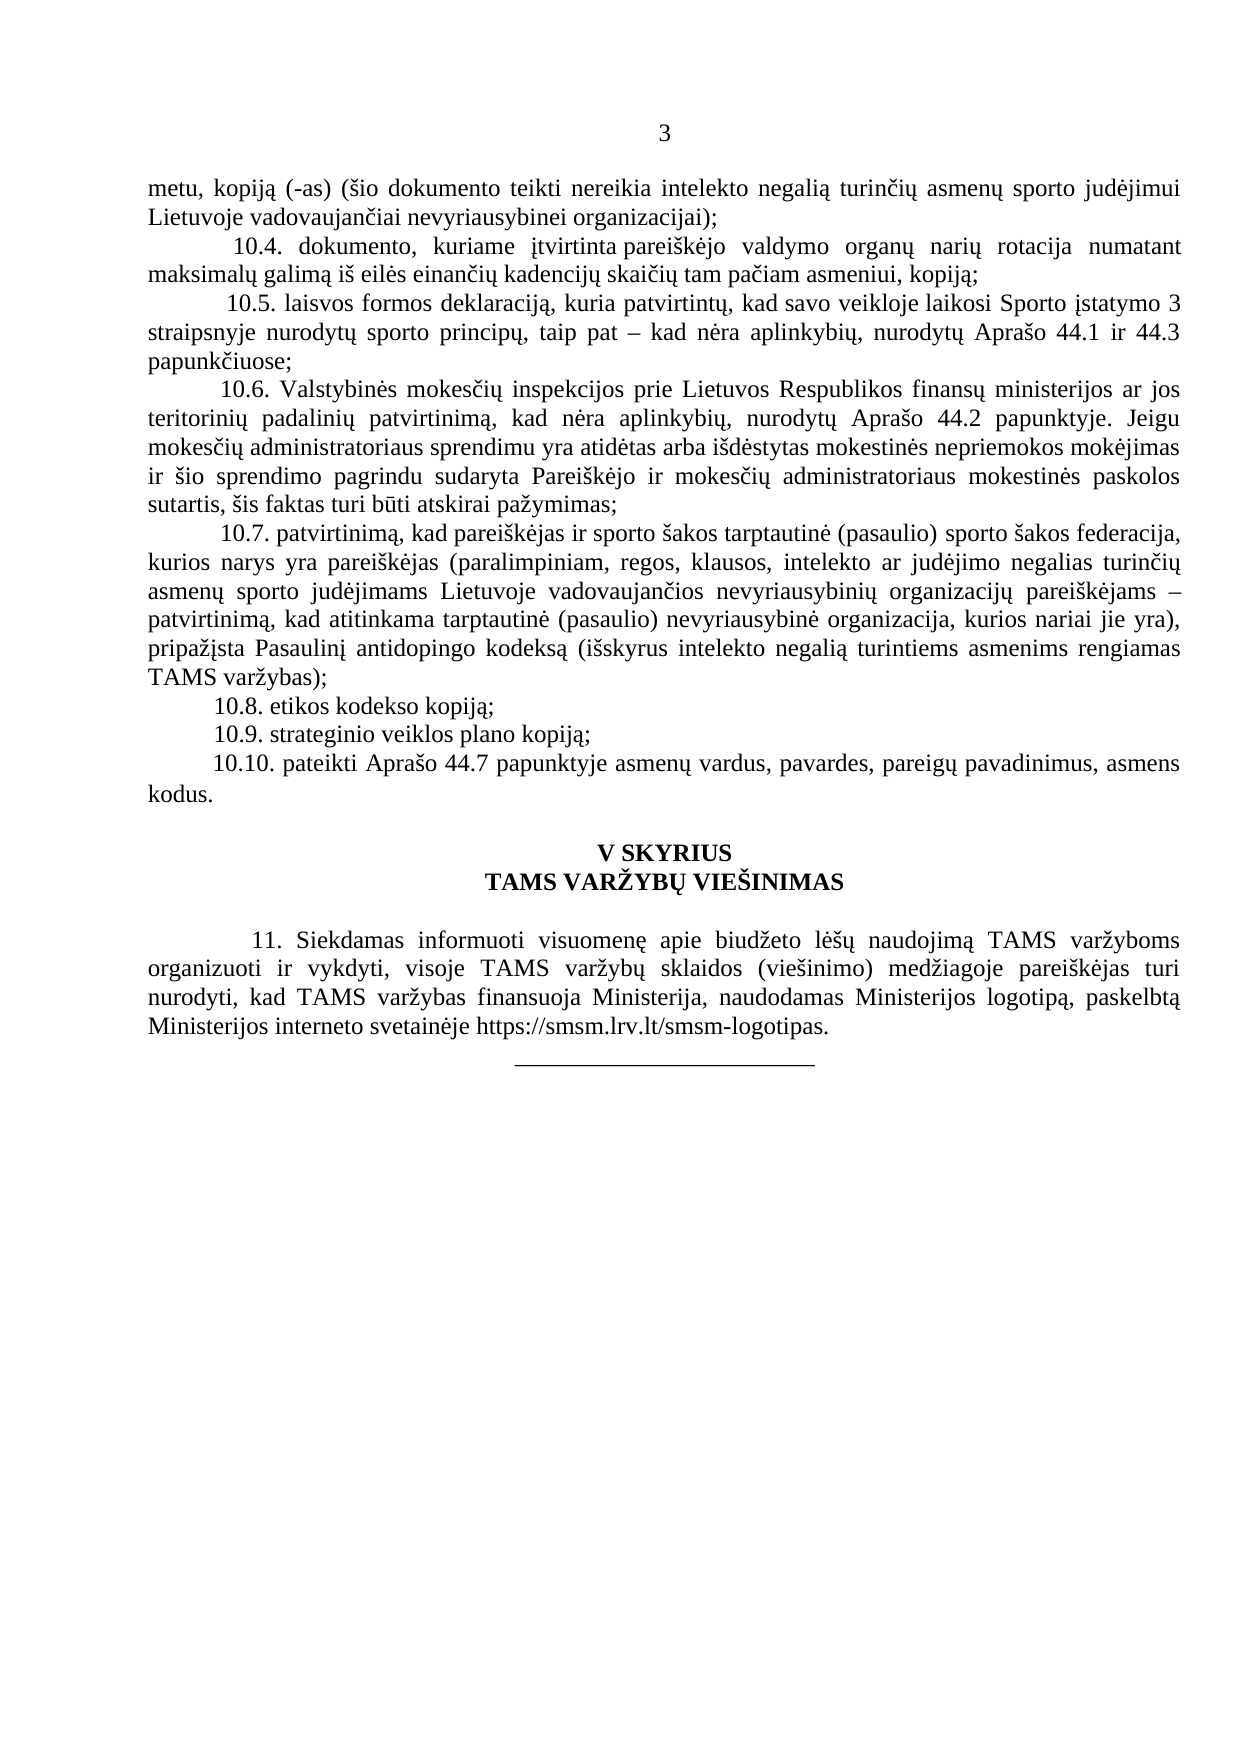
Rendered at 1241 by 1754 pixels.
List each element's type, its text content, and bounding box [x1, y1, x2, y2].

text TAMS VARŽYBŲ VIEŠINIMAS [148, 867, 1181, 896]
text metu, kopiją (-as) (šio dokumento teikti nereikia intelekto negalią turinčių asmenų sporto judėjimui Lietuvoje vadovaujančiai nevyriausybinei organizacijai); [148, 173, 1181, 231]
text 10.8. etikos kodekso kopiją; [148, 691, 1181, 719]
text 10.5. laisvos formos deklaraciją, kuria patvirtintų, kad savo veikloje laikosi Sporto įstatymo 3 straipsnyje nurodytų sporto principų, taip pat – kad nėra aplinkybių, nurodytų Aprašo 44.1 ir 44.3 papunkčiuose; [148, 288, 1181, 374]
text 10.4. dokumento, kuriame įtvirtinta pareiškėjo valdymo organų narių rotacija numatant maksimalų galimą iš eilės einančių kadencijų skaičių tam pačiam asmeniui, kopiją; [148, 231, 1181, 288]
text 10.6. Valstybinės mokesčių inspekcijos prie Lietuvos Respublikos finansų ministerijos ar jos teritorinių padalinių patvirtinimą, kad nėra aplinkybių, nurodytų Aprašo 44.2 papunktyje. Jeigu mokesčių administratoriaus sprendimu yra atidėtas arba išdėstytas mokestinės nepriemokos mokėjimas ir šio sprendimo pagrindu sudaryta Pareiškėjo ir mokesčių administratoriaus mokestinės paskolos sutartis, šis faktas turi būti atskirai pažymimas; [148, 374, 1181, 518]
text V SKYRIUS [148, 838, 1181, 867]
text 10.9. strateginio veiklos plano kopiją; [148, 719, 1181, 748]
text 10.10. pateikti Aprašo 44.7 papunktyje asmenų vardus, pavardes, pareigų pavadinimus, asmens kodus. [148, 748, 1181, 808]
text ________________________ [148, 1040, 1181, 1068]
text 10.7. patvirtinimą, kad pareiškėjas ir sporto šakos tarptautinė (pasaulio) sporto šakos federacija, kurios narys yra pareiškėjas (paralimpiniam, regos, klausos, intelekto ar judėjimo negalias turinčių asmenų sporto judėjimams Lietuvoje vadovaujančios nevyriausybinių organizacijų pareiškėjams – patvirtinimą, kad atitinkama tarptautinė (pasaulio) nevyriausybinė organizacija, kurios nariai jie yra), pripažįsta Pasaulinį antidopingo kodeksą (išskyrus intelekto negalią turintiems asmenims rengiamas TAMS varžybas); [148, 518, 1181, 691]
text 11. Siekdamas informuoti visuomenę apie biudžeto lėšų naudojimą TAMS varžyboms organizuoti ir vykdyti, visoje TAMS varžybų sklaidos (viešinimo) medžiagoje pareiškėjas turi nurodyti, kad TAMS varžybas finansuoja Ministerija, naudodamas Ministerijos logotipą, paskelbtą Ministerijos interneto svetainėje https://smsm.lrv.lt/smsm-logotipas. [148, 925, 1181, 1040]
